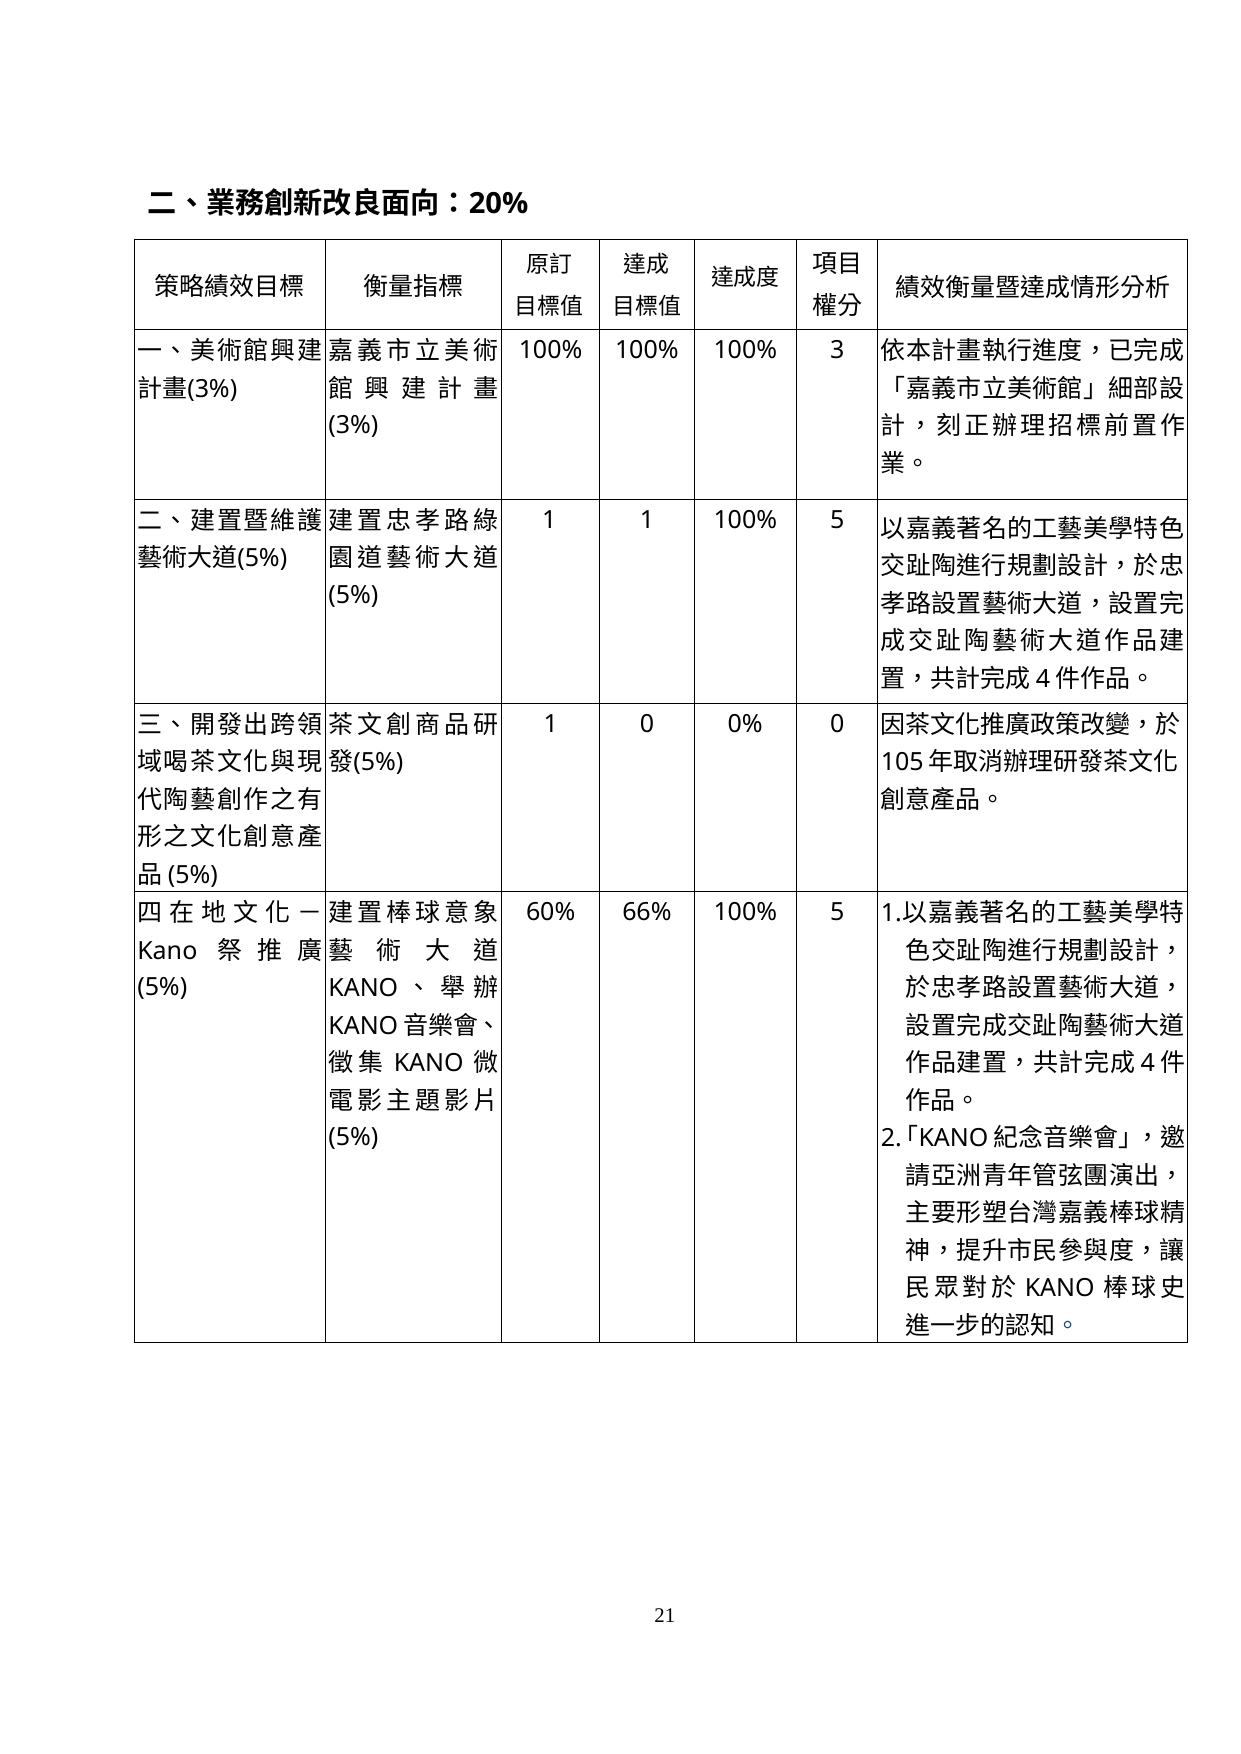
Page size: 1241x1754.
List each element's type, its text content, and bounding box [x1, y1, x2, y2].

table_cell 66% [600, 892, 694, 1342]
table_cell 0 [600, 704, 694, 891]
table_cell 100% [600, 330, 694, 499]
table_header 達成 目標值 [600, 240, 694, 329]
table_cell 100% [695, 500, 796, 703]
table_cell 三、開發出跨領域喝茶文化與現代陶藝創作之有形之文化創意產品 (5%) [135, 704, 325, 891]
table_cell 0% [695, 704, 796, 891]
table_header 衡量指標 [326, 240, 501, 329]
table_cell 60% [502, 892, 599, 1342]
table_cell 茶文創商品研發(5%) [326, 704, 501, 891]
table_header 績效衡量暨達成情形分析 [878, 240, 1187, 329]
table_header 原訂 目標值 [502, 240, 599, 329]
table_cell 1 [502, 500, 599, 703]
table_cell 100% [502, 330, 599, 499]
text 二、業務創新改良面向：20% [148, 163, 1181, 238]
table_cell 1 [502, 704, 599, 891]
table_cell 100% [695, 892, 796, 1342]
table_cell 因茶文化推廣政策改變，於 105年取消辦理研發茶文化 創意產品。 [878, 704, 1187, 891]
table_header 策略績效目標 [135, 240, 325, 329]
table_cell 100% [695, 330, 796, 499]
table_cell 一、美術館興建計畫(3%) [135, 330, 325, 499]
table_cell 嘉義市立美術館興建計畫(3%) [326, 330, 501, 499]
table_cell 建置忠孝路綠園道藝術大道(5%) [326, 500, 501, 703]
table_cell 3 [797, 330, 877, 499]
table_header 項目 權分 [797, 240, 877, 329]
table_cell 建置棒球意象藝術大道KANO、舉辦KANO音樂會、徵集KANO微電影主題影片(5%) [326, 892, 501, 1342]
table_cell 1 [600, 500, 694, 703]
table_cell 依本計畫執行進度，已完成「嘉義市立美術館」細部設計，刻正辦理招標前置作業。 [878, 330, 1187, 499]
table_cell 四在地文化－Kano祭推廣(5%) [135, 892, 325, 1342]
table_cell 5 [797, 500, 877, 703]
table_cell 1.以嘉義著名的工藝美學特色交趾陶進行規劃設計，於忠孝路設置藝術大道，設置完成交趾陶藝術大道作品建置，共計完成4件作品。 2.「KANO紀念音樂會」，邀請亞洲青年管弦團演出，主要形塑台灣嘉義棒球精神，提升市民參與度，讓民眾對於KANO棒球史進一步的認知。 [878, 892, 1187, 1342]
table_cell 二、建置暨維護藝術大道(5%) [135, 500, 325, 703]
table_cell 0 [797, 704, 877, 891]
table_cell 5 [797, 892, 877, 1342]
table_header 達成度 [695, 240, 796, 329]
table_cell 以嘉義著名的工藝美學特色交趾陶進行規劃設計，於忠孝路設置藝術大道，設置完成交趾陶藝術大道作品建置，共計完成4件作品。 [878, 500, 1187, 703]
